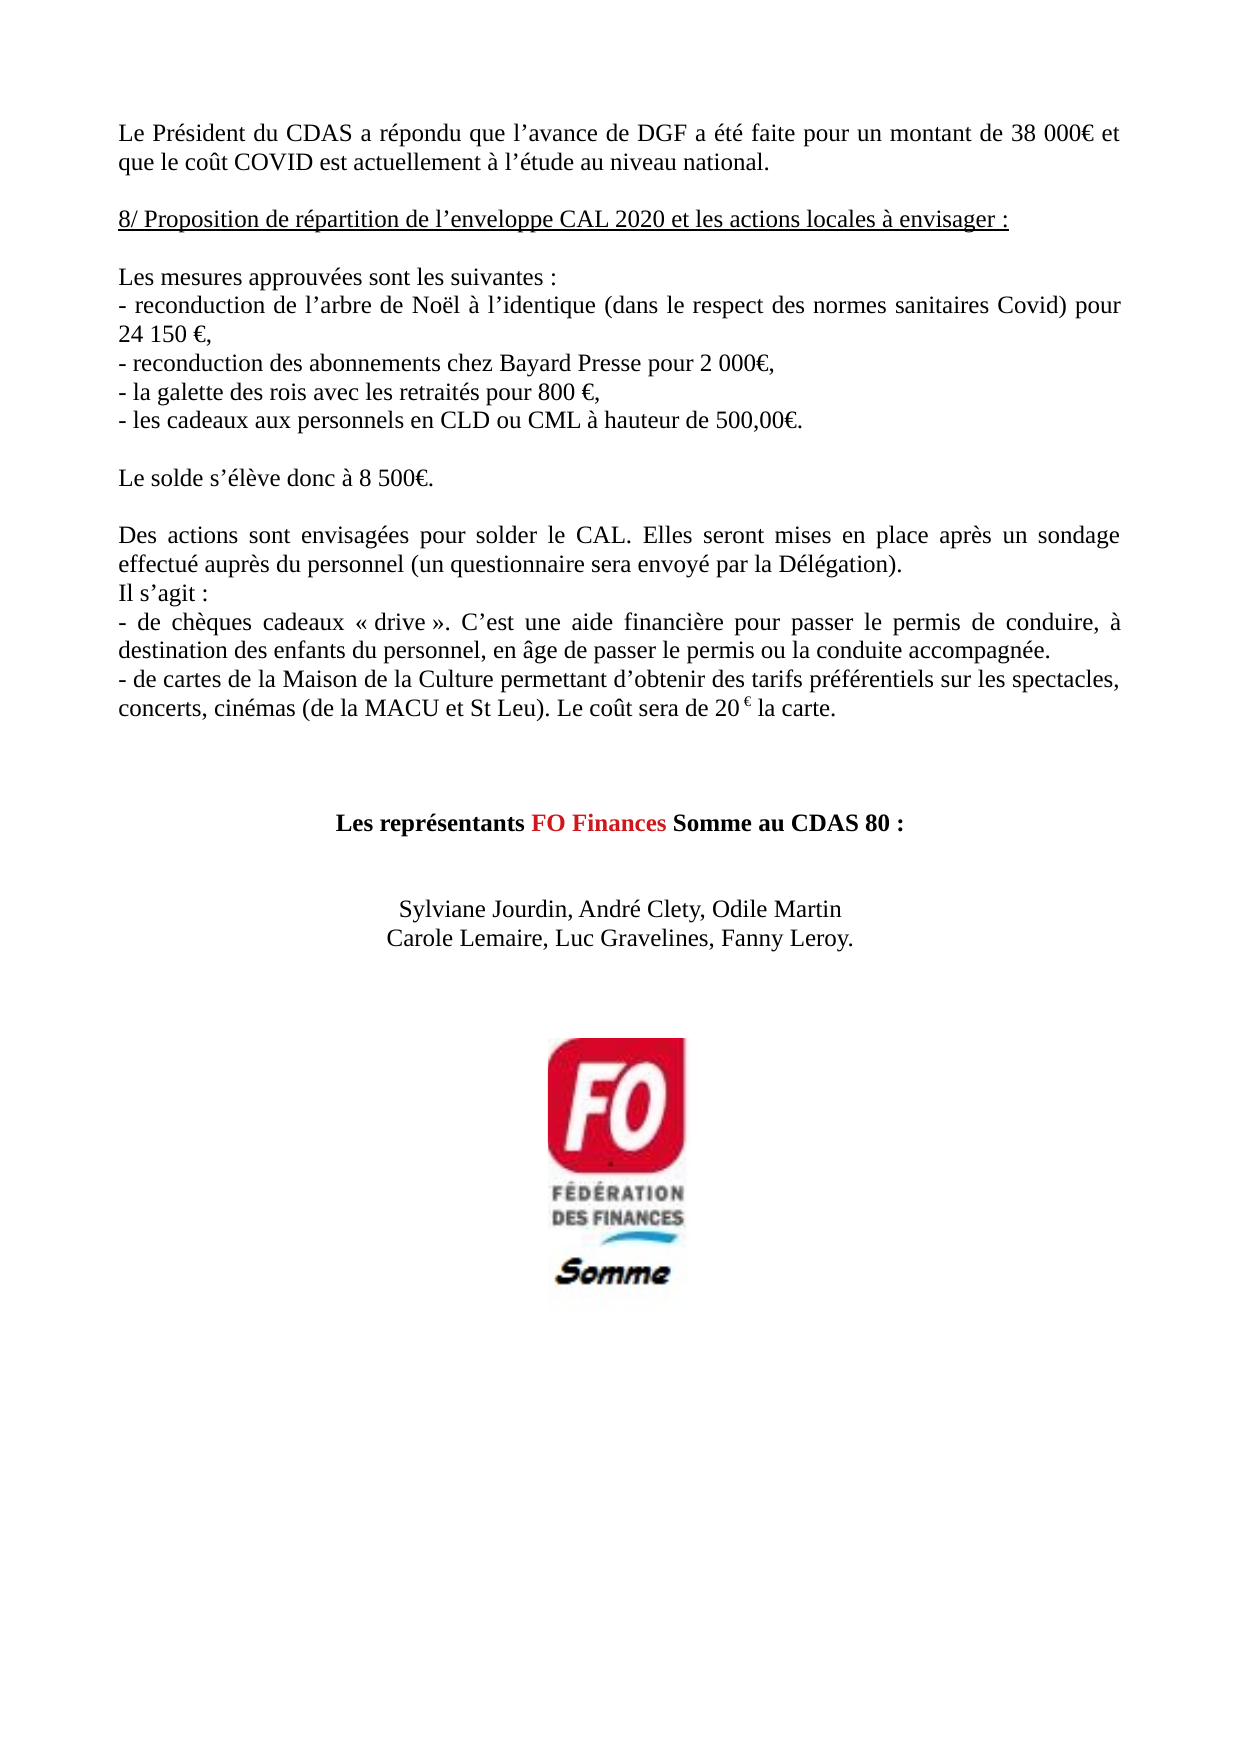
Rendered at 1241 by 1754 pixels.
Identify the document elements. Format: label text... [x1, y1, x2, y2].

text Des actions sont envisagées pour solder le CAL. Elles seront mises en place après un sondage effectué auprès du personnel (un questionnaire sera envoyé par la Délégation). [118, 521, 1122, 578]
text Les représentants FO Finances Somme au CDAS 80 : [118, 808, 1122, 837]
text Les mesures approuvées sont les suivantes : [118, 262, 1122, 291]
text Sylviane Jourdin, André Clety, Odile Martin [118, 894, 1122, 923]
text - la galette des rois avec les retraités pour 800 €, [118, 377, 1122, 406]
picture [547, 1038, 693, 1313]
text - reconduction des abonnements chez Bayard Presse pour 2 000€, [118, 348, 1122, 377]
text Le solde s’élève donc à 8 500€. [118, 463, 1122, 492]
text 8/ Proposition de répartition de l’enveloppe CAL 2020 et les actions locales à envisager : [118, 204, 1122, 233]
text Il s’agit : [118, 578, 1122, 607]
text - de cartes de la Maison de la Culture permettant d’obtenir des tarifs préférentiels sur les spectacles, concerts, cinémas (de la MACU et St Leu). Le coût sera de 20 € la carte. [118, 664, 1122, 722]
text - de chèques cadeaux « drive ». C’est une aide financière pour passer le permis de conduire, à destination des enfants du personnel, en âge de passer le permis ou la conduite accompagnée. [118, 607, 1122, 664]
text Le Président du CDAS a répondu que l’avance de DGF a été faite pour un montant de 38 000€ et que le coût COVID est actuellement à l’étude au niveau national. [118, 118, 1122, 176]
text - les cadeaux aux personnels en CLD ou CML à hauteur de 500,00€. [118, 406, 1122, 434]
text Carole Lemaire, Luc Gravelines, Fanny Leroy. [118, 923, 1122, 952]
text - reconduction de l’arbre de Noël à l’identique (dans le respect des normes sanitaires Covid) pour 24 150 €, [118, 291, 1122, 348]
